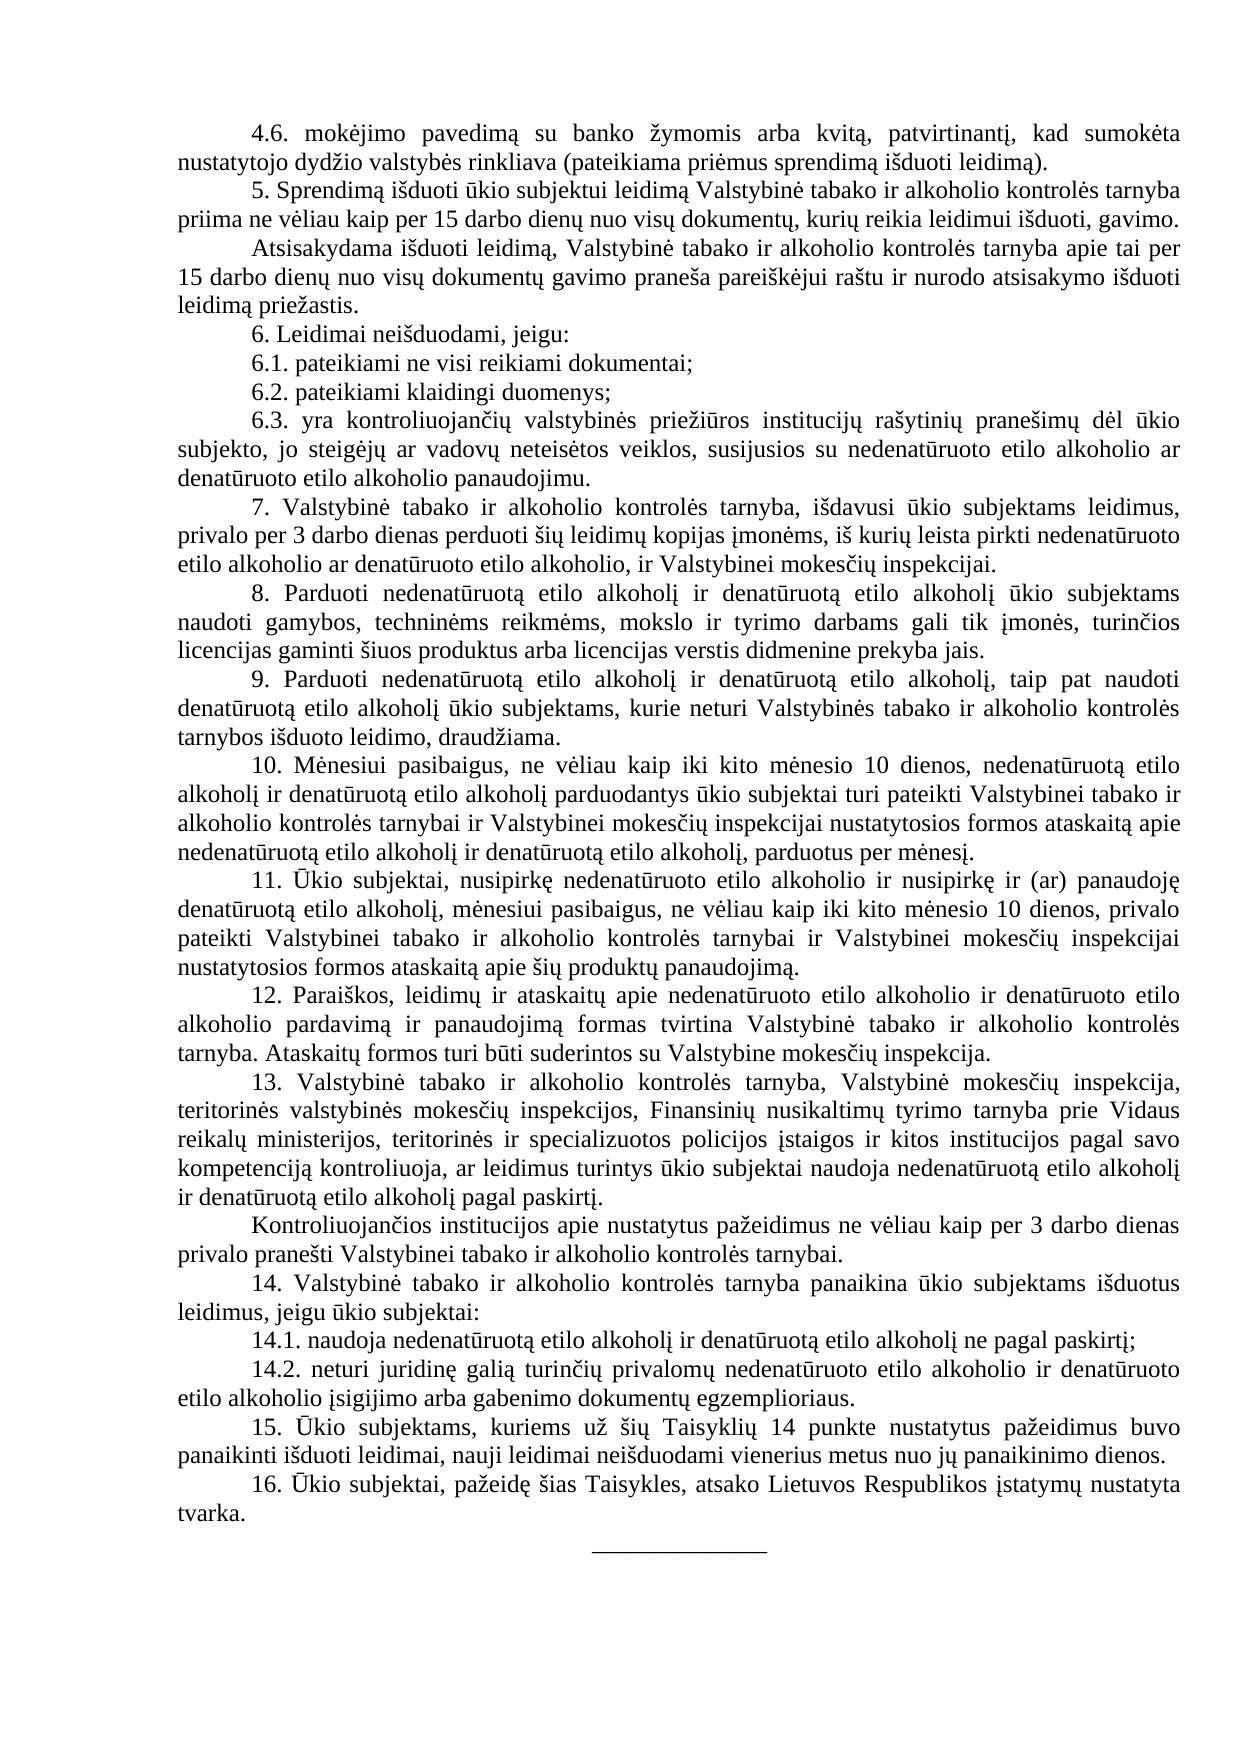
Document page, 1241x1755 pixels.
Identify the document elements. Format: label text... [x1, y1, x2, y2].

text 16. Ūkio subjektai, pažeidę šias Taisykles, atsako Lietuvos Respublikos įstatymų nustatyta tvarka. [177, 1469, 1181, 1527]
text 10. Mėnesiui pasibaigus, ne vėliau kaip iki kito mėnesio 10 dienos, nedenatūruotą etilo alkoholį ir denatūruotą etilo alkoholį parduodantys ūkio subjektai turi pateikti Valstybinei tabako ir alkoholio kontrolės tarnybai ir Valstybinei mokesčių inspekcijai nustatytosios formos ataskaitą apie nedenatūruotą etilo alkoholį ir denatūruotą etilo alkoholį, parduotus per mėnesį. [177, 751, 1181, 866]
text 14. Valstybinė tabako ir alkoholio kontrolės tarnyba panaikina ūkio subjektams išduotus leidimus, jeigu ūkio subjektai: [177, 1268, 1181, 1326]
text 13. Valstybinė tabako ir alkoholio kontrolės tarnyba, Valstybinė mokesčių inspekcija, teritorinės valstybinės mokesčių inspekcijos, Finansinių nusikaltimų tyrimo tarnyba prie Vidaus reikalų ministerijos, teritorinės ir specializuotos policijos įstaigos ir kitos institucijos pagal savo kompetenciją kontroliuoja, ar leidimus turintys ūkio subjektai naudoja nedenatūruotą etilo alkoholį ir denatūruotą etilo alkoholį pagal paskirtį. [177, 1067, 1181, 1211]
text 15. Ūkio subjektams, kuriems už šių Taisyklių 14 punkte nustatytus pažeidimus buvo panaikinti išduoti leidimai, nauji leidimai neišduodami vienerius metus nuo jų panaikinimo dienos. [177, 1412, 1181, 1469]
text 11. Ūkio subjektai, nusipirkę nedenatūruoto etilo alkoholio ir nusipirkę ir (ar) panaudoję denatūruotą etilo alkoholį, mėnesiui pasibaigus, ne vėliau kaip iki kito mėnesio 10 dienos, privalo pateikti Valstybinei tabako ir alkoholio kontrolės tarnybai ir Valstybinei mokesčių inspekcijai nustatytosios formos ataskaitą apie šių produktų panaudojimą. [177, 866, 1181, 981]
text ______________ [177, 1527, 1181, 1556]
text 14.2. neturi juridinę galią turinčių privalomų nedenatūruoto etilo alkoholio ir denatūruoto etilo alkoholio įsigijimo arba gabenimo dokumentų egzemplioriaus. [177, 1354, 1181, 1412]
text 7. Valstybinė tabako ir alkoholio kontrolės tarnyba, išdavusi ūkio subjektams leidimus, privalo per 3 darbo dienas perduoti šių leidimų kopijas įmonėms, iš kurių leista pirkti nedenatūruoto etilo alkoholio ar denatūruoto etilo alkoholio, ir Valstybinei mokesčių inspekcijai. [177, 492, 1181, 578]
text 8. Parduoti nedenatūruotą etilo alkoholį ir denatūruotą etilo alkoholį ūkio subjektams naudoti gamybos, techninėms reikmėms, mokslo ir tyrimo darbams gali tik įmonės, turinčios licencijas gaminti šiuos produktus arba licencijas verstis didmenine prekyba jais. [177, 578, 1181, 664]
text 14.1. naudoja nedenatūruotą etilo alkoholį ir denatūruotą etilo alkoholį ne pagal paskirtį; [177, 1326, 1181, 1354]
text 6.3. yra kontroliuojančių valstybinės priežiūros institucijų rašytinių pranešimų dėl ūkio subjekto, jo steigėjų ar vadovų neteisėtos veiklos, susijusios su nedenatūruoto etilo alkoholio ar denatūruoto etilo alkoholio panaudojimu. [177, 406, 1181, 492]
text 6.1. pateikiami ne visi reikiami dokumentai; [177, 348, 1181, 377]
text 9. Parduoti nedenatūruotą etilo alkoholį ir denatūruotą etilo alkoholį, taip pat naudoti denatūruotą etilo alkoholį ūkio subjektams, kurie neturi Valstybinės tabako ir alkoholio kontrolės tarnybos išduoto leidimo, draudžiama. [177, 664, 1181, 751]
text 6.2. pateikiami klaidingi duomenys; [177, 377, 1181, 406]
text 4.6. mokėjimo pavedimą su banko žymomis arba kvitą, patvirtinantį, kad sumokėta nustatytojo dydžio valstybės rinkliava (pateikiama priėmus sprendimą išduoti leidimą). [177, 118, 1181, 176]
text 5. Sprendimą išduoti ūkio subjektui leidimą Valstybinė tabako ir alkoholio kontrolės tarnyba priima ne vėliau kaip per 15 darbo dienų nuo visų dokumentų, kurių reikia leidimui išduoti, gavimo. [177, 176, 1181, 233]
text Kontroliuojančios institucijos apie nustatytus pažeidimus ne vėliau kaip per 3 darbo dienas privalo pranešti Valstybinei tabako ir alkoholio kontrolės tarnybai. [177, 1211, 1181, 1268]
text 6. Leidimai neišduodami, jeigu: [177, 319, 1181, 348]
text Atsisakydama išduoti leidimą, Valstybinė tabako ir alkoholio kontrolės tarnyba apie tai per 15 darbo dienų nuo visų dokumentų gavimo praneša pareiškėjui raštu ir nurodo atsisakymo išduoti leidimą priežastis. [177, 233, 1181, 319]
text 12. Paraiškos, leidimų ir ataskaitų apie nedenatūruoto etilo alkoholio ir denatūruoto etilo alkoholio pardavimą ir panaudojimą formas tvirtina Valstybinė tabako ir alkoholio kontrolės tarnyba. Ataskaitų formos turi būti suderintos su Valstybine mokesčių inspekcija. [177, 981, 1181, 1067]
